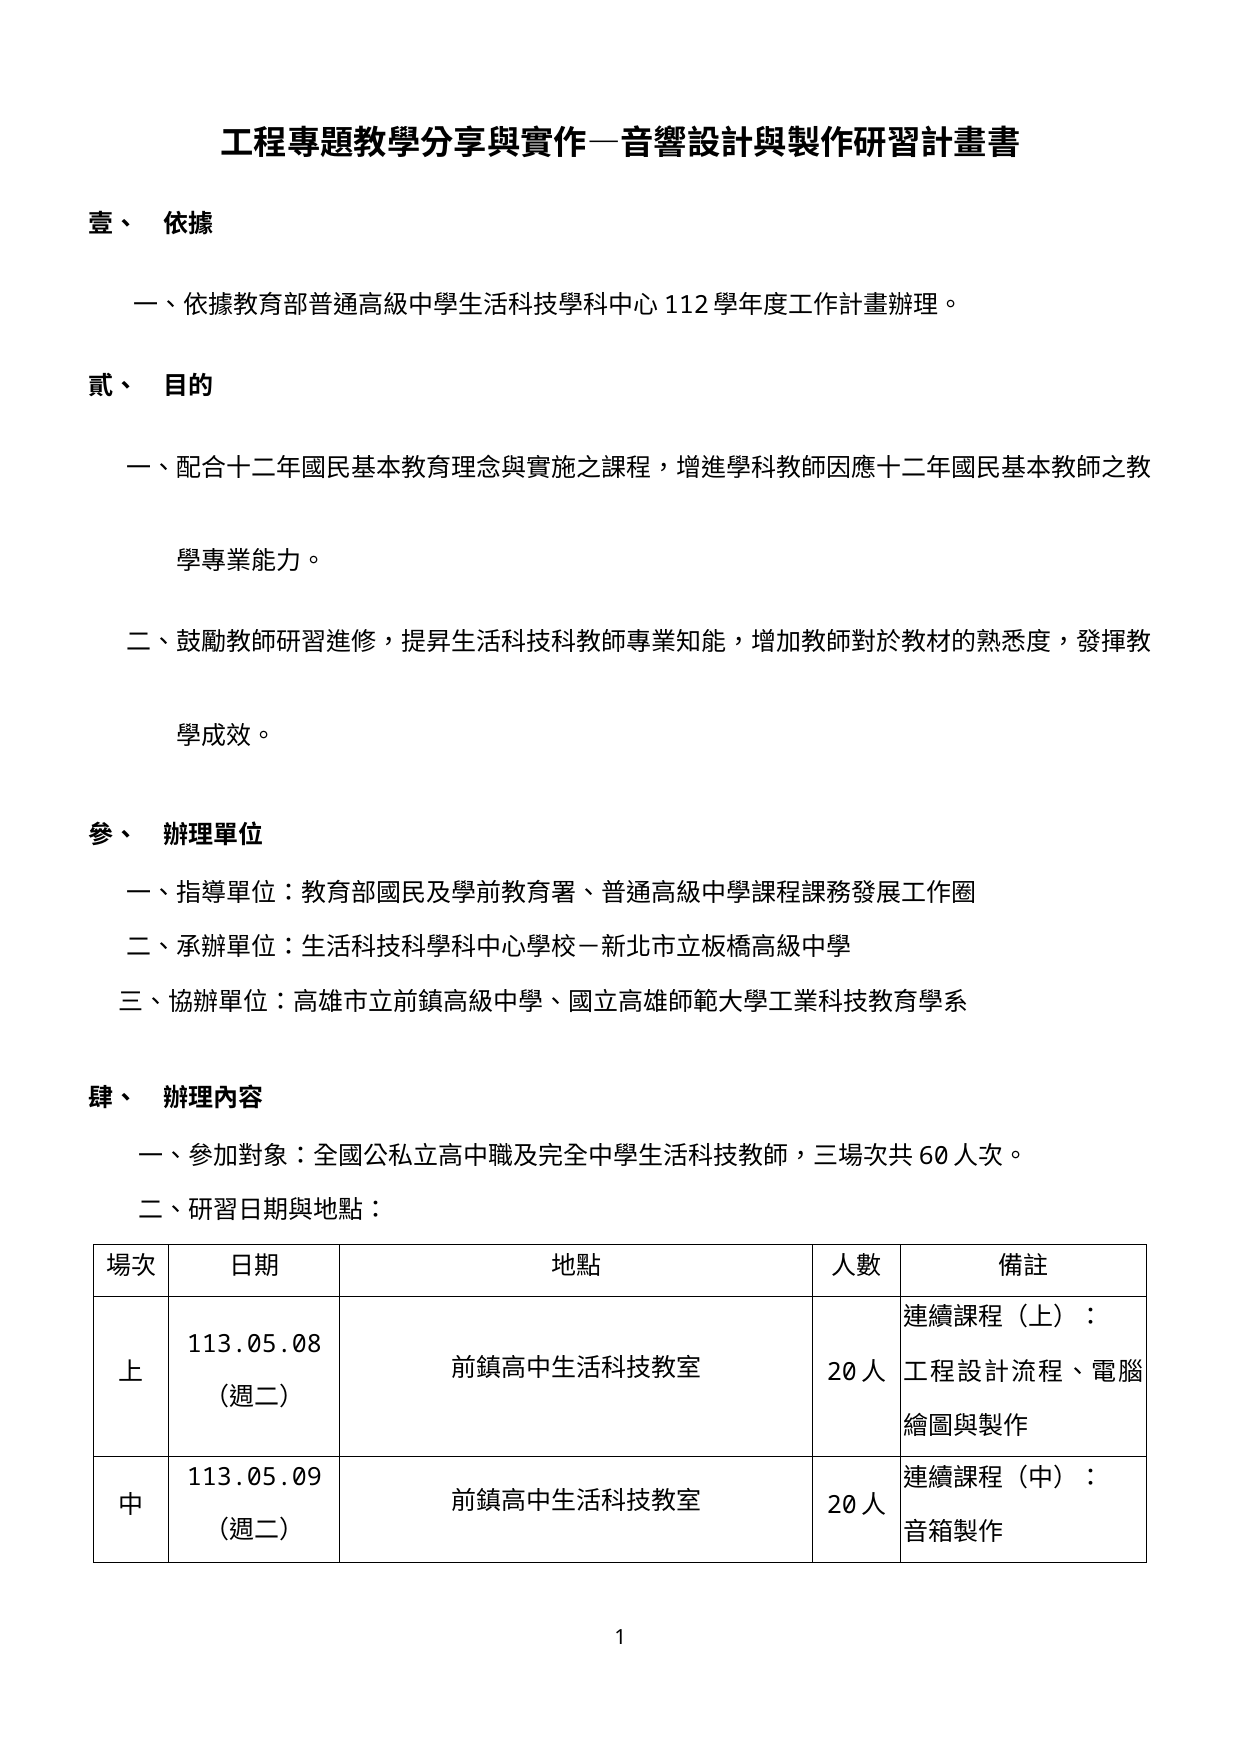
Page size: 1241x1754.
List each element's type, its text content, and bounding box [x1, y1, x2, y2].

list 目的 [89, 342, 1152, 405]
text 一、參加對象：全國公私立高中職及完全中學生活科技教師，三場次共60人次。 [139, 1135, 1152, 1172]
table_cell 前鎮高中生活科技教室 [340, 1457, 812, 1562]
text 二、承辦單位：生活科技科學科中心學校－新北市立板橋高級中學 [89, 927, 1152, 963]
table_cell 中 [94, 1457, 168, 1562]
table_header 人數 [813, 1245, 900, 1296]
text 一、依據教育部普通高級中學生活科技學科中心112學年度工作計畫辦理。 [89, 261, 1152, 323]
table_cell 20人 [813, 1457, 900, 1562]
list 依據 [89, 180, 1152, 242]
list 辦理單位 [89, 791, 1152, 853]
table_header 備註 [901, 1245, 1146, 1296]
table_cell 113.05.08 （週二） [169, 1297, 339, 1456]
table_header 地點 [340, 1245, 812, 1296]
text 一、指導單位：教育部國民及學前教育署、普通高級中學課程課務發展工作圈 [89, 872, 1152, 908]
table_cell 20人 [813, 1297, 900, 1456]
table_header 場次 [94, 1245, 168, 1296]
list 辦理內容 [89, 1054, 1152, 1117]
table_cell 連續課程（中）： 音箱製作 [901, 1457, 1146, 1562]
text 三、協辦單位：高雄市立前鎮高級中學、國立高雄師範大學工業科技教育學系 [119, 981, 1152, 1017]
text 二、研習日期與地點： [89, 1190, 1152, 1226]
table_header 日期 [169, 1245, 339, 1296]
table_cell 113.05.09 （週二） [169, 1457, 339, 1562]
table_cell 前鎮高中生活科技教室 [340, 1297, 812, 1456]
text 一、配合十二年國民基本教育理念與實施之課程，增進學科教師因應十二年國民基本教師之教學專業能力。 [126, 423, 1152, 580]
table_cell 上 [94, 1297, 168, 1456]
text 工程專題教學分享與實作—音響設計與製作研習計畫書 [89, 98, 1152, 161]
text 二、鼓勵教師研習進修，提昇生活科技科教師專業知能，增加教師對於教材的熟悉度，發揮教學成效。 [126, 598, 1152, 754]
table_cell 連續課程（上）： 工程設計流程、電腦繪圖與製作 [901, 1297, 1146, 1456]
